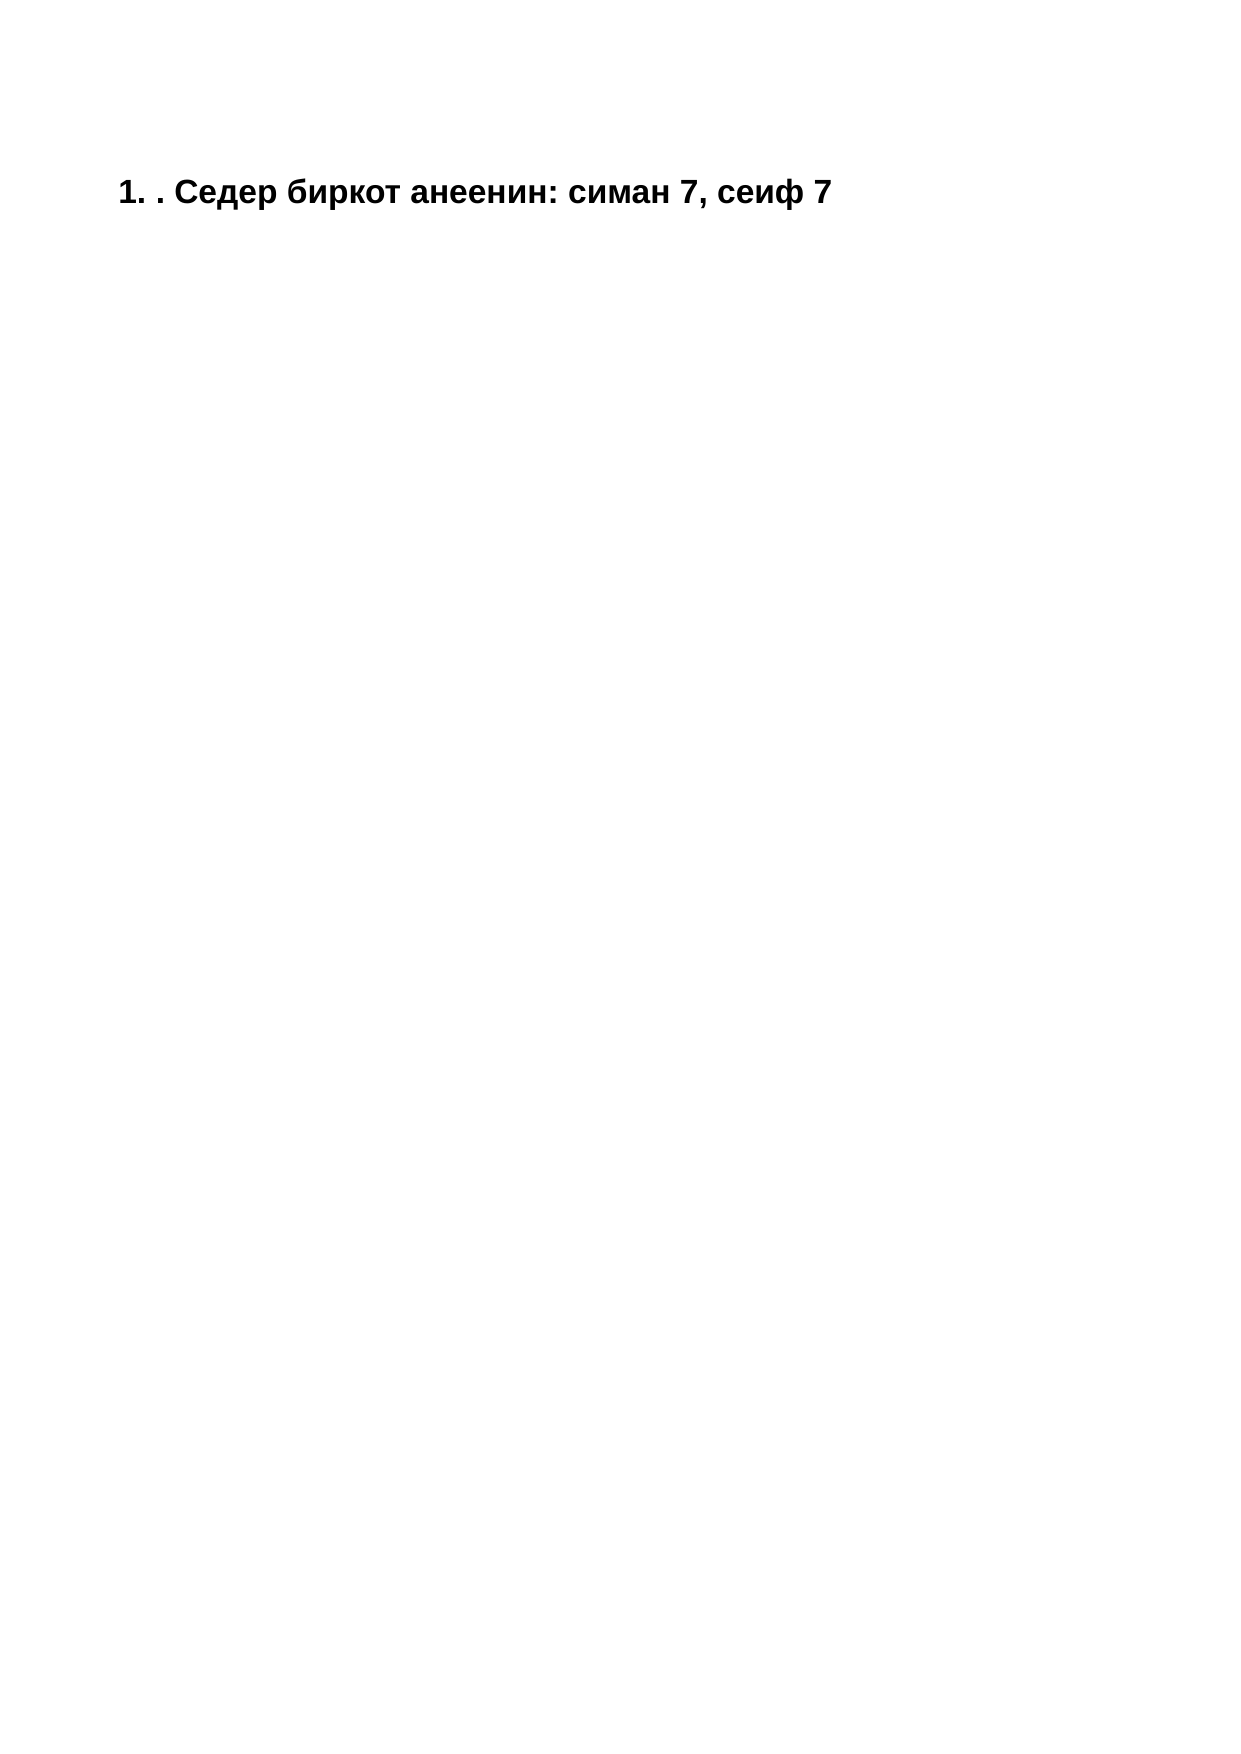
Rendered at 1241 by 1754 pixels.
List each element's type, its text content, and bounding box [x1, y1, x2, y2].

subtitle . Седер биркот анеенин: симан 7, сеиф 7 [118, 147, 1122, 176]
